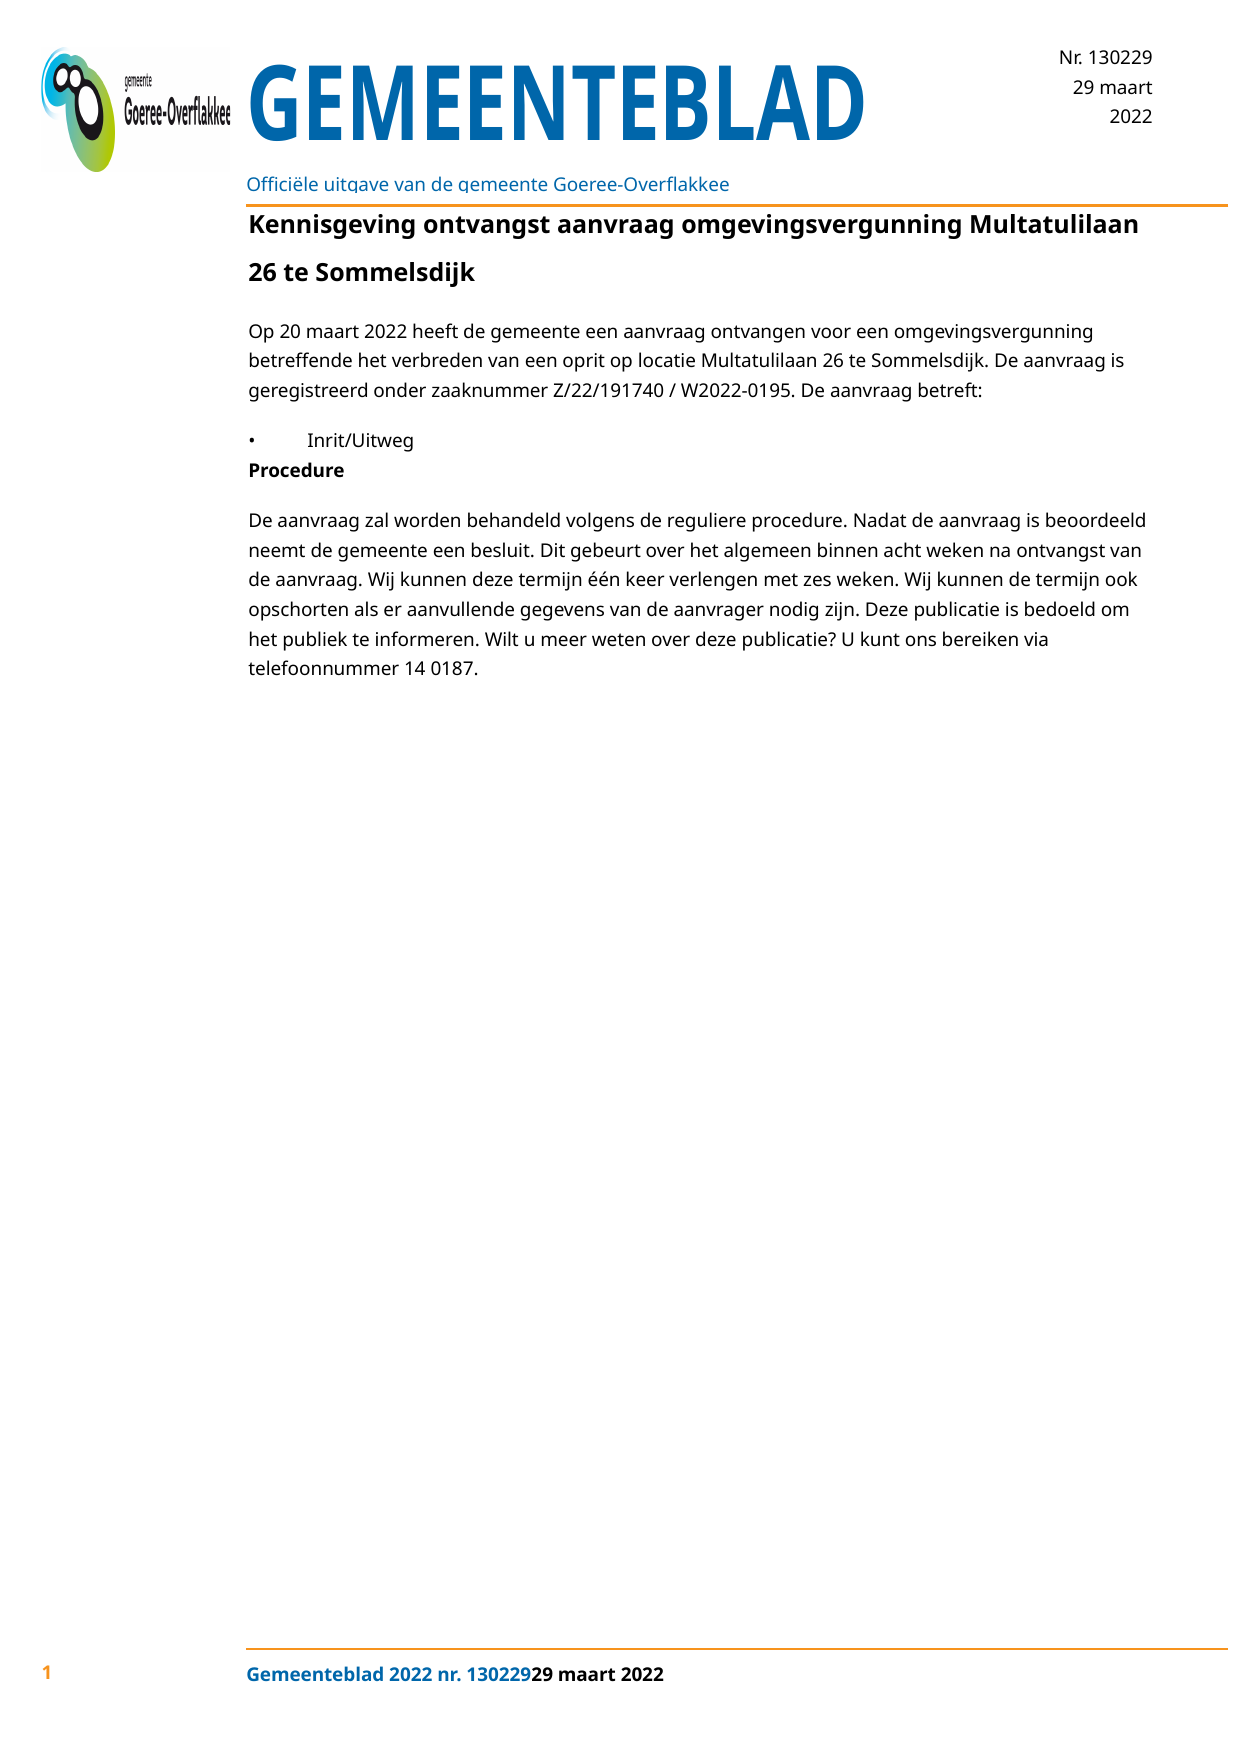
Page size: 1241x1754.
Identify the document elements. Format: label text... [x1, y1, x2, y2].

text Op 20 maart 2022 heeft de gemeente een aanvraag ontvangen voor een omgevingsvergunning betreffende het verbreden van een oprit op locatie Multatulilaan 26 te Sommelsdijk. De aanvraag is geregistreerd onder zaaknummer Z/22/191740 / W2022-0195. De aanvraag betreft: [248, 318, 1152, 403]
text Procedure [248, 457, 1152, 483]
picture [41, 47, 231, 172]
text De aanvraag zal worden behandeld volgens de reguliere procedure. Nadat de aanvraag is beoordeeld neemt de gemeente een besluit. Dit gebeurt over het algemeen binnen acht weken na ontvangst van de aanvraag. Wij kunnen deze termijn één keer verlengen met zes weken. Wij kunnen de termijn ook opschorten als er aanvullende gegevens van de aanvrager nodig zijn. Deze publicatie is bedoeld om het publiek te informeren. Wilt u meer weten over deze publicatie? U kunt ons bereiken via telefoonnummer 14 0187. [248, 507, 1152, 681]
list Inrit/Uitweg [248, 427, 1152, 453]
text Kennisgeving ontvangst aanvraag omgevingsvergunning Multatulilaan 26 te Sommelsdijk [248, 207, 1152, 288]
